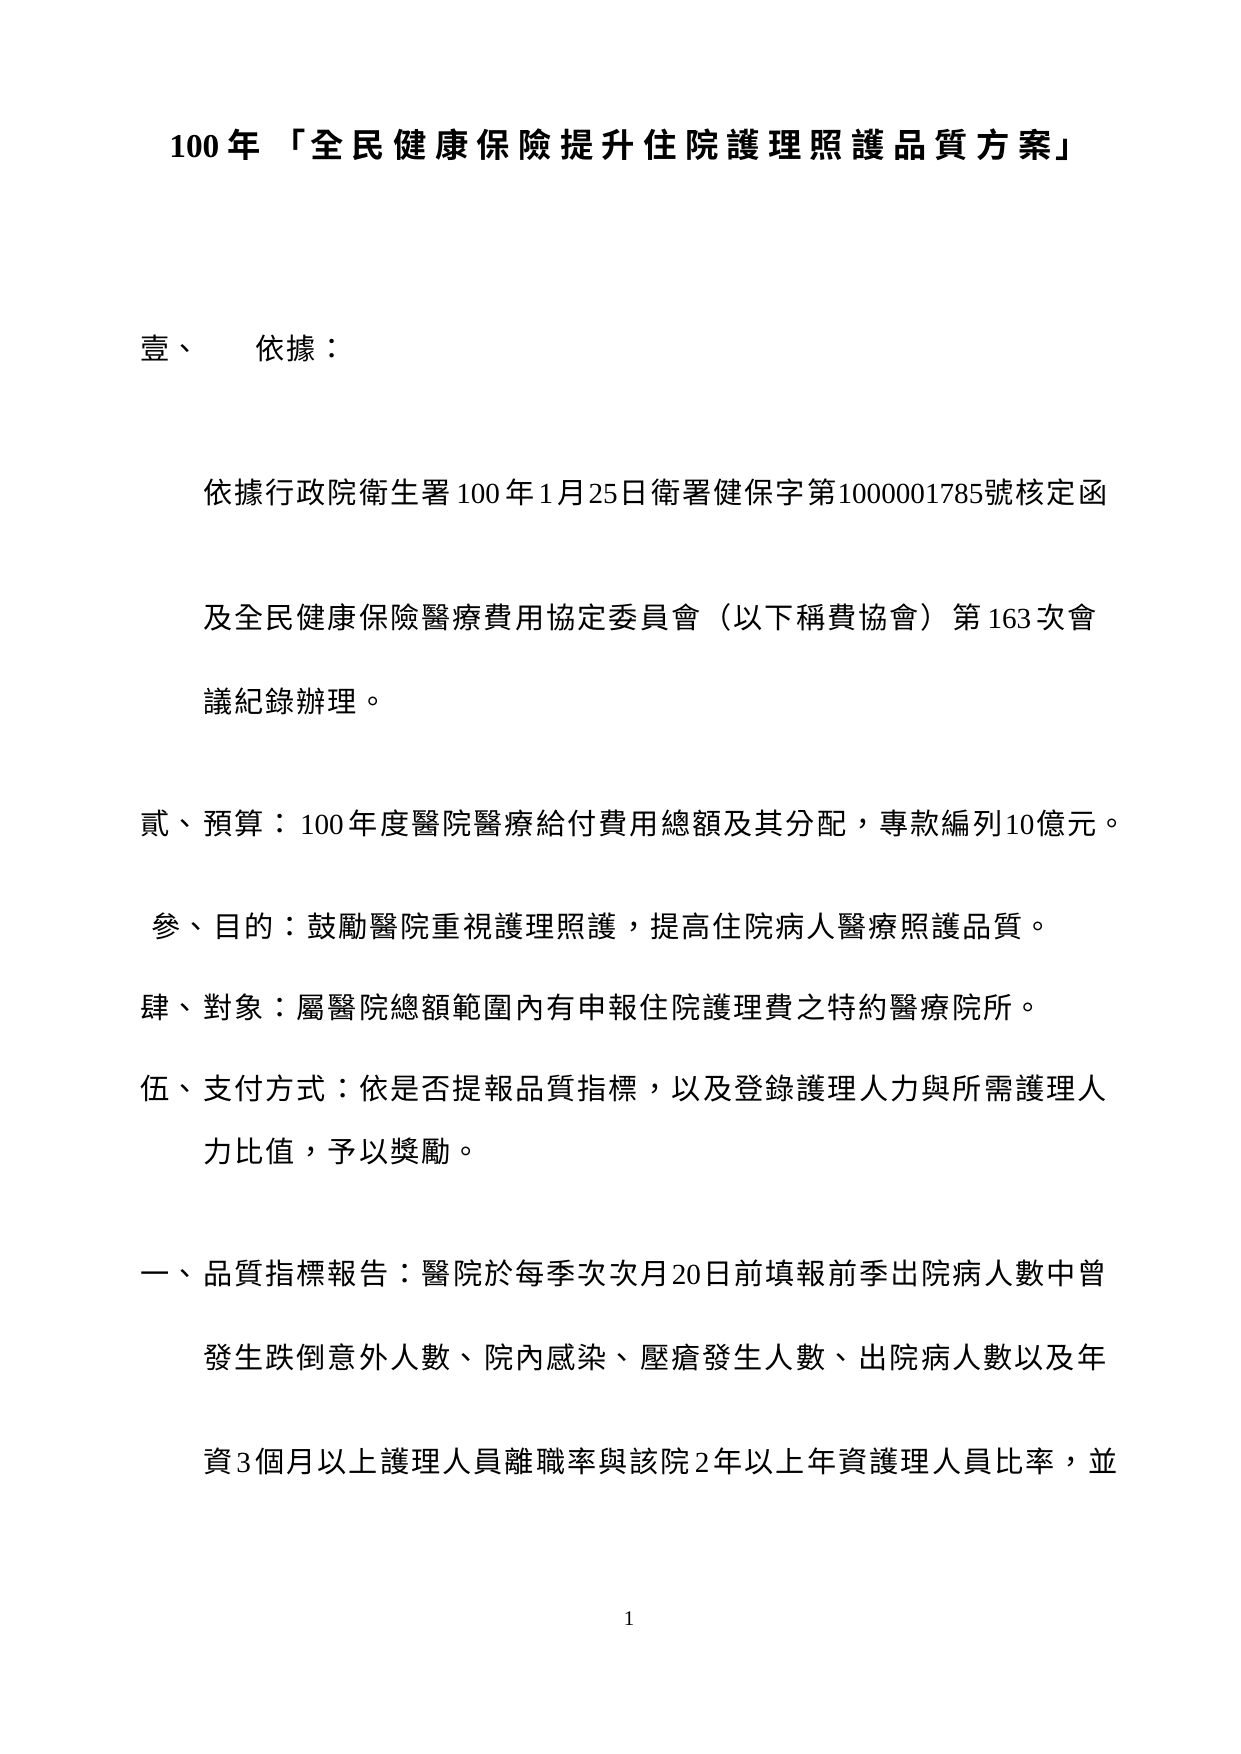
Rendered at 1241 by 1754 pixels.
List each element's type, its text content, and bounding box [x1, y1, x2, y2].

text 伍、支付方式：依是否提報品質指標，以及登錄護理人力與所需護理人力比值，予以獎勵。 [139, 1045, 1118, 1170]
text 一、品質指標報告：醫院於每季次次月20日前填報前季岀院病人數中曾發生跌倒意外人數、院內感染、壓瘡發生人數、出院病人數以及年資3個月以上護理人員離職率與該院2年以上年資護理人員比率，並 [139, 1189, 1118, 1501]
text 參、目的：鼓勵醫院重視護理照護，提高住院病人醫療照護品質。 [139, 883, 1118, 945]
text 貳、預算：100年度醫院醫療給付費用總額及其分配，專款編列10億元。 [139, 739, 1118, 864]
text 依據行政院衛生署100年1月25日衛署健保字第1000001785號核定函及全民健康保險醫療費用協定委員會（以下稱費協會）第163次會議紀錄辦理。 [198, 408, 1118, 720]
text 100年「全民健康保險提升住院護理照護品質方案」 [139, 101, 1118, 164]
list 依據： [139, 264, 1118, 389]
text 肆、對象：屬醫院總額範圍內有申報住院護理費之特約醫療院所。 [139, 964, 1118, 1026]
